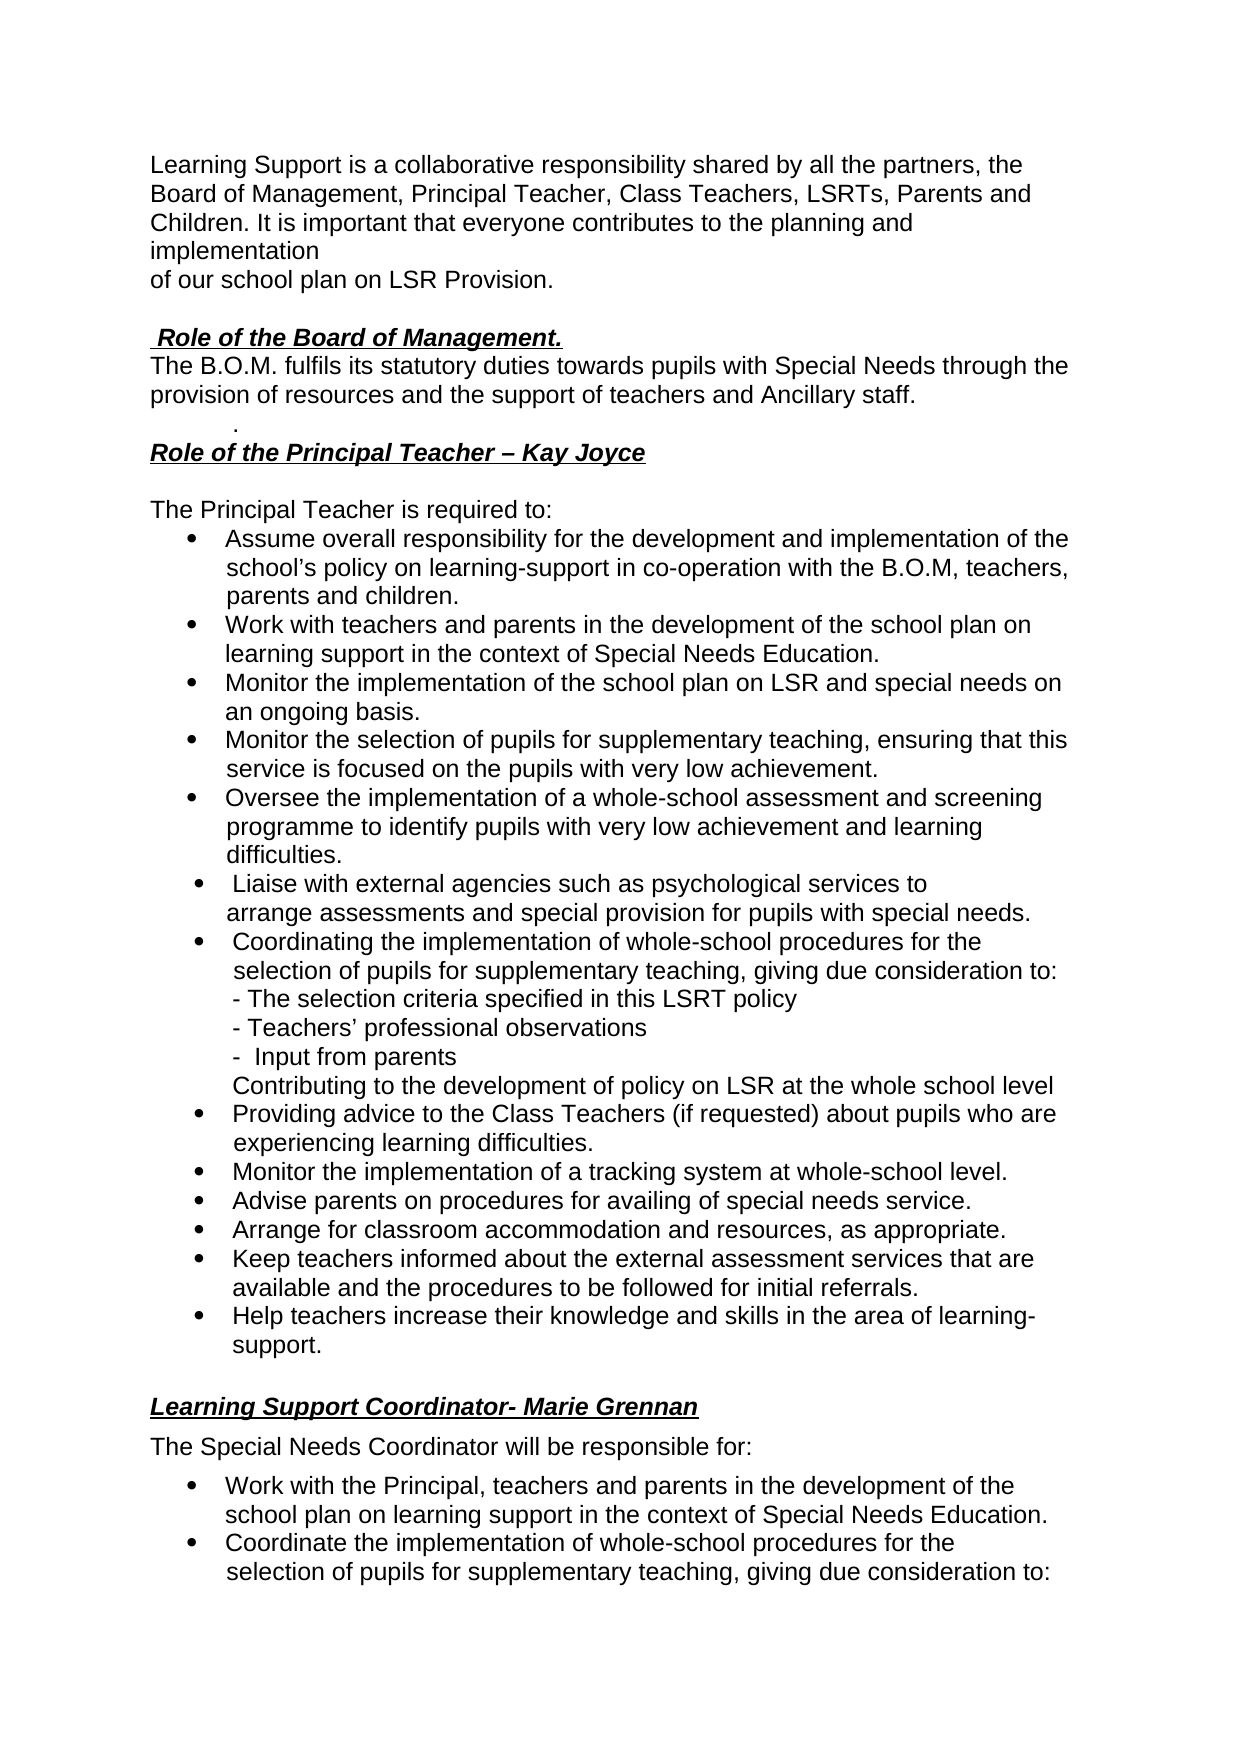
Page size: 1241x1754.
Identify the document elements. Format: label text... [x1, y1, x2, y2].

text school’s policy on learning-support in co-operation with the B.O.M, teachers, [150, 553, 1090, 581]
list Liaise with external agencies such as psychological services to [194, 869, 1090, 898]
list Advise parents on procedures for availing of special needs service. [194, 1186, 1090, 1215]
text The B.O.M. fulfils its statutory duties towards pupils with Special Needs through the provision of resources and the support of teachers and Ancillary staff. [150, 351, 1090, 409]
text selection of pupils for supplementary teaching, giving due consideration to: [150, 956, 1090, 984]
text arrange assessments and special provision for pupils with special needs. [150, 898, 1090, 927]
text - The selection criteria specified in this LSRT policy [232, 984, 1090, 1013]
list Oversee the implementation of a whole-school assessment and screening [187, 783, 1090, 812]
list Coordinate the implementation of whole-school procedures for the [187, 1528, 1090, 1557]
text Contributing to the development of policy on LSR at the whole school level [232, 1071, 1090, 1099]
list Arrange for classroom accommodation and resources, as appropriate. [194, 1215, 1090, 1244]
text . [232, 409, 1090, 437]
text service is focused on the pupils with very low achievement. [150, 754, 1090, 783]
list Work with teachers and parents in the development of the school plan on learning support in the context of Special Needs Education. [187, 610, 1090, 668]
text experiencing learning difficulties. [150, 1128, 1090, 1157]
text Board of Management, Principal Teacher, Class Teachers, LSRTs, Parents and [150, 179, 1090, 207]
text difficulties. [150, 841, 1090, 869]
text Learning Support is a collaborative responsibility shared by all the partners, the [150, 150, 1090, 179]
list Providing advice to the Class Teachers (if requested) about pupils who are [194, 1099, 1090, 1128]
list Keep teachers informed about the external assessment services that are available and the procedures to be followed for initial referrals. [194, 1244, 1090, 1301]
text Role of the Board of Management. [150, 322, 1090, 351]
list Monitor the implementation of a tracking system at whole-school level. [194, 1157, 1090, 1186]
text The Principal Teacher is required to: [150, 495, 1090, 524]
list Monitor the selection of pupils for supplementary teaching, ensuring that this [187, 725, 1090, 754]
text - Teachers’ professional observations [232, 1013, 1090, 1042]
list Monitor the implementation of the school plan on LSR and special needs on an ongoing basis. [187, 668, 1090, 725]
text parents and children. [150, 581, 1090, 610]
list Coordinating the implementation of whole-school procedures for the [194, 927, 1090, 956]
subtitle Learning Support Coordinator- Marie Grennan [150, 1392, 1090, 1421]
text The Special Needs Coordinator will be responsible for: [150, 1432, 1090, 1460]
text - Input from parents [232, 1042, 1090, 1071]
list Assume overall responsibility for the development and implementation of the [187, 524, 1090, 553]
list Help teachers increase their knowledge and skills in the area of learning-support. [194, 1301, 1090, 1359]
text programme to identify pupils with very low achievement and learning [150, 812, 1090, 841]
list Work with the Principal, teachers and parents in the development of the school plan on learning support in the context of Special Needs Education. [187, 1471, 1090, 1528]
text selection of pupils for supplementary teaching, giving due consideration to: [150, 1557, 1090, 1586]
text Role of the Principal Teacher – Kay Joyce [150, 437, 1090, 466]
text of our school plan on LSR Provision. [150, 265, 1090, 294]
text Children. It is important that everyone contributes to the planning and implementation [150, 207, 1090, 265]
